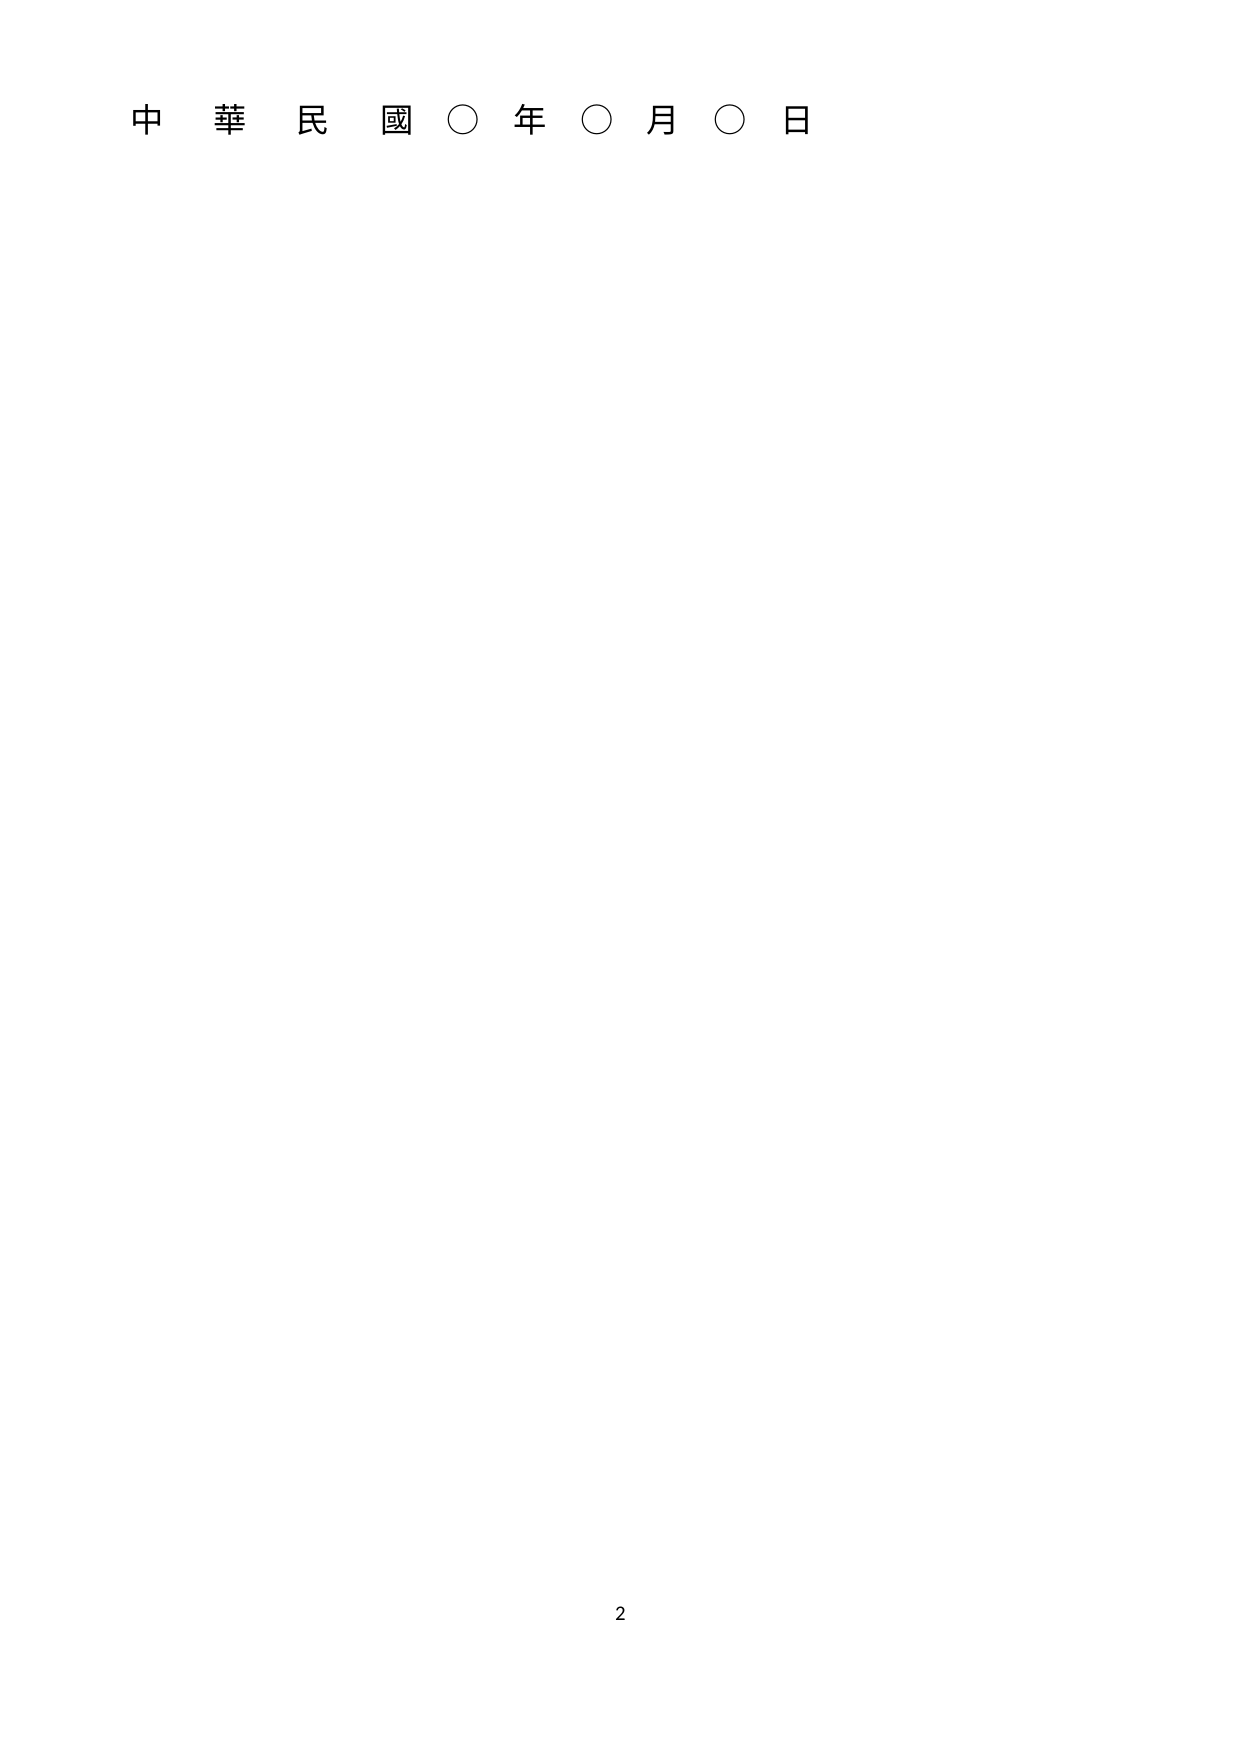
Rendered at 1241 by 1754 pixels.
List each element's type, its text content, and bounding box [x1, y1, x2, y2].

text 中 華 民 國 ○ 年 ○ 月 ○ 日 [130, 94, 1110, 142]
